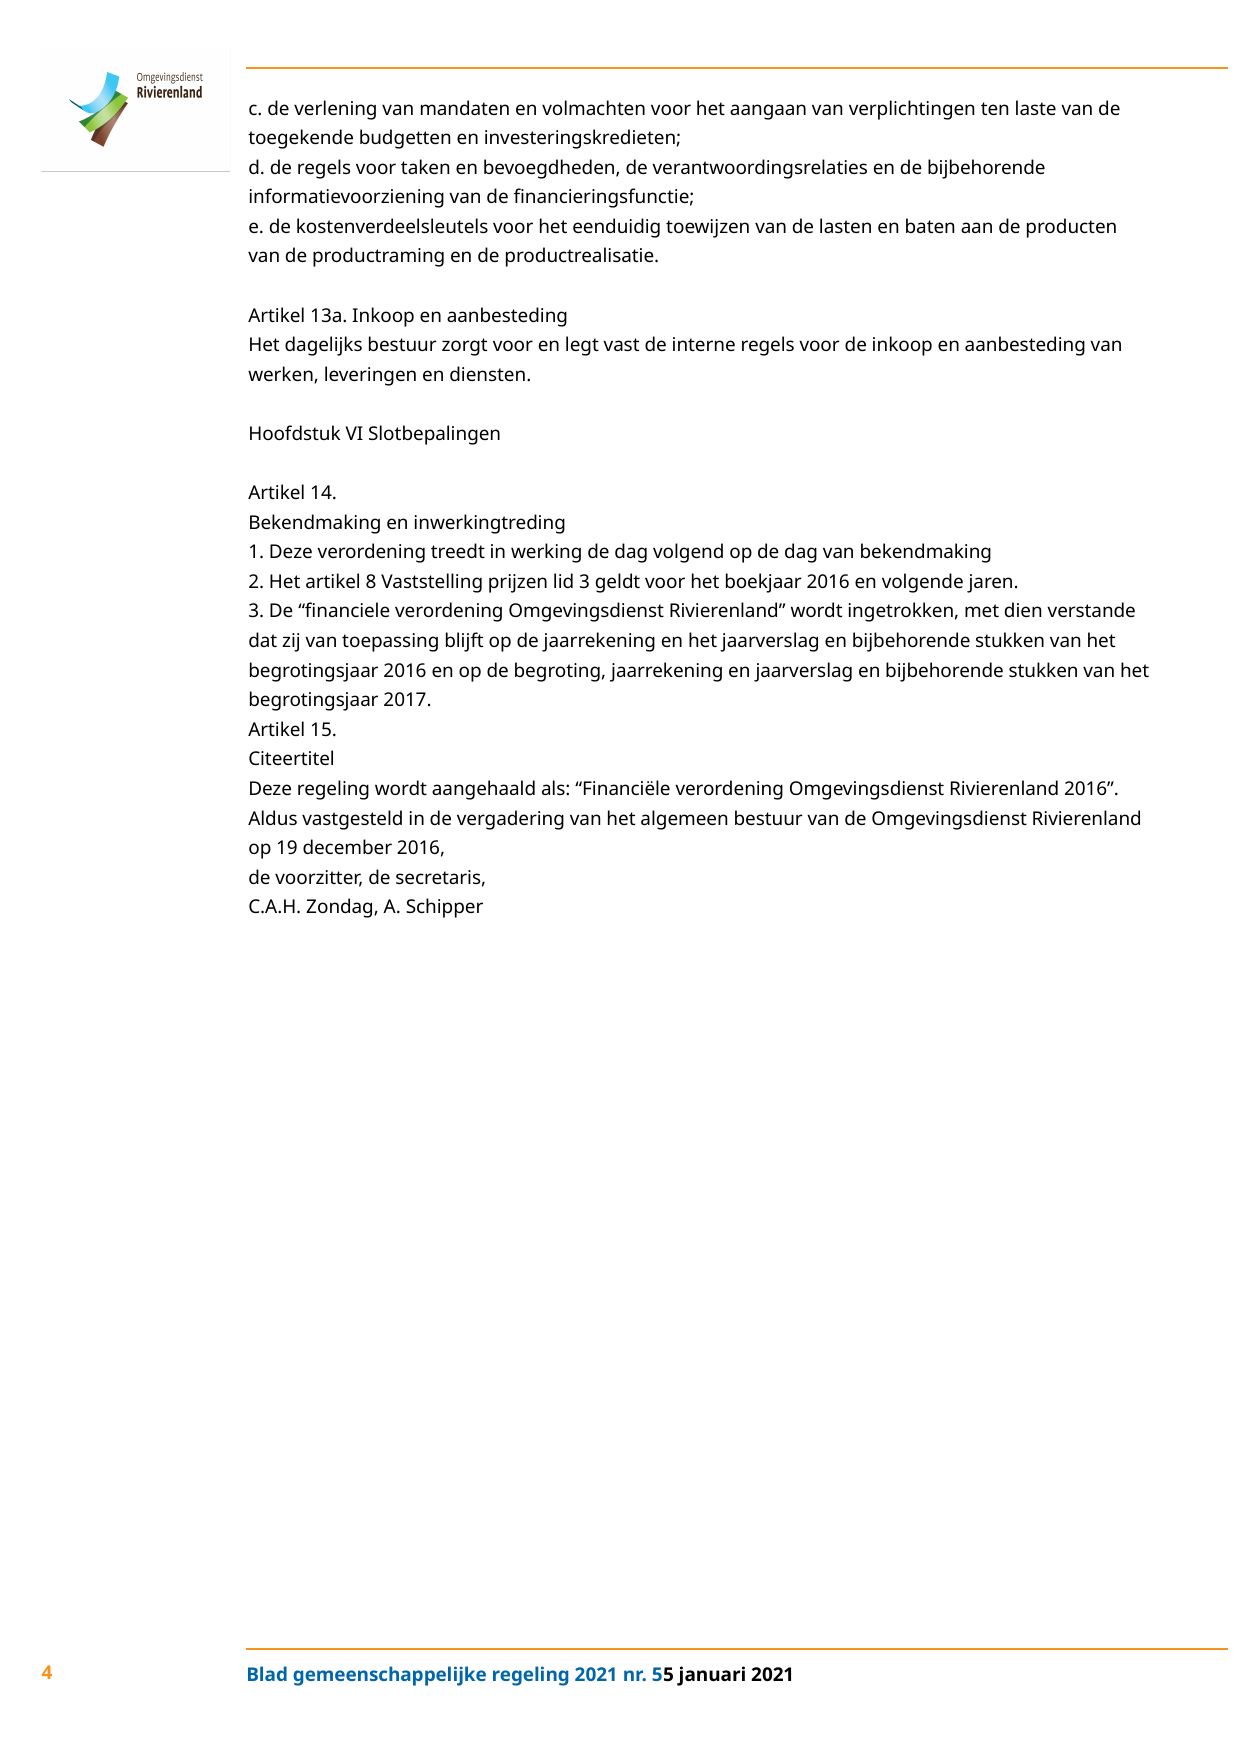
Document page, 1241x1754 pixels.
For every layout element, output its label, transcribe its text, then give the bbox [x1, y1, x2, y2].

text 3. De “financiele verordening Omgevingsdienst Rivierenland” wordt ingetrokken, met dien verstande dat zij van toepassing blijft op de jaarrekening en het jaarverslag en bijbehorende stukken van het begrotingsjaar 2016 en op de begroting, jaarrekening en jaarverslag en bijbehorende stukken van het begrotingsjaar 2017. [248, 598, 1152, 712]
text Artikel 15. [248, 716, 1152, 742]
text d. de regels voor taken en bevoegdheden, de verantwoordingsrelaties en de bijbehorende informatievoorziening van de financieringsfunctie; [248, 154, 1152, 209]
text Bekendmaking en inwerkingtreding [248, 509, 1152, 535]
text Artikel 13a. Inkoop en aanbesteding [248, 302, 1152, 328]
text Artikel 14. [248, 479, 1152, 505]
text Aldus vastgesteld in de vergadering van het algemeen bestuur van de Omgevingsdienst Rivierenland op 19 december 2016, [248, 805, 1152, 860]
text c. de verlening van mandaten en volmachten voor het aangaan van verplichtingen ten laste van de toegekende budgetten en investeringskredieten; [248, 95, 1152, 150]
text Citeertitel [248, 746, 1152, 771]
text e. de kostenverdeelsleutels voor het eenduidig toewijzen van de lasten en baten aan de producten van de productraming en de productrealisatie. [248, 213, 1152, 268]
text 1. Deze verordening treedt in werking de dag volgend op de dag van bekendmaking [248, 538, 1152, 564]
text Het dagelijks bestuur zorgt voor en legt vast de interne regels voor de inkoop en aanbesteding van werken, leveringen en diensten. [248, 331, 1152, 387]
text Hoofdstuk VI Slotbepalingen [248, 420, 1152, 446]
text C.A.H. Zondag, A. Schipper [248, 893, 1152, 919]
picture [41, 47, 231, 172]
text Deze regeling wordt aangehaald als: “Financiële verordening Omgevingsdienst Rivierenland 2016”. [248, 775, 1152, 801]
text 2. Het artikel 8 Vaststelling prijzen lid 3 geldt voor het boekjaar 2016 en volgende jaren. [248, 568, 1152, 594]
text de voorzitter, de secretaris, [248, 864, 1152, 890]
